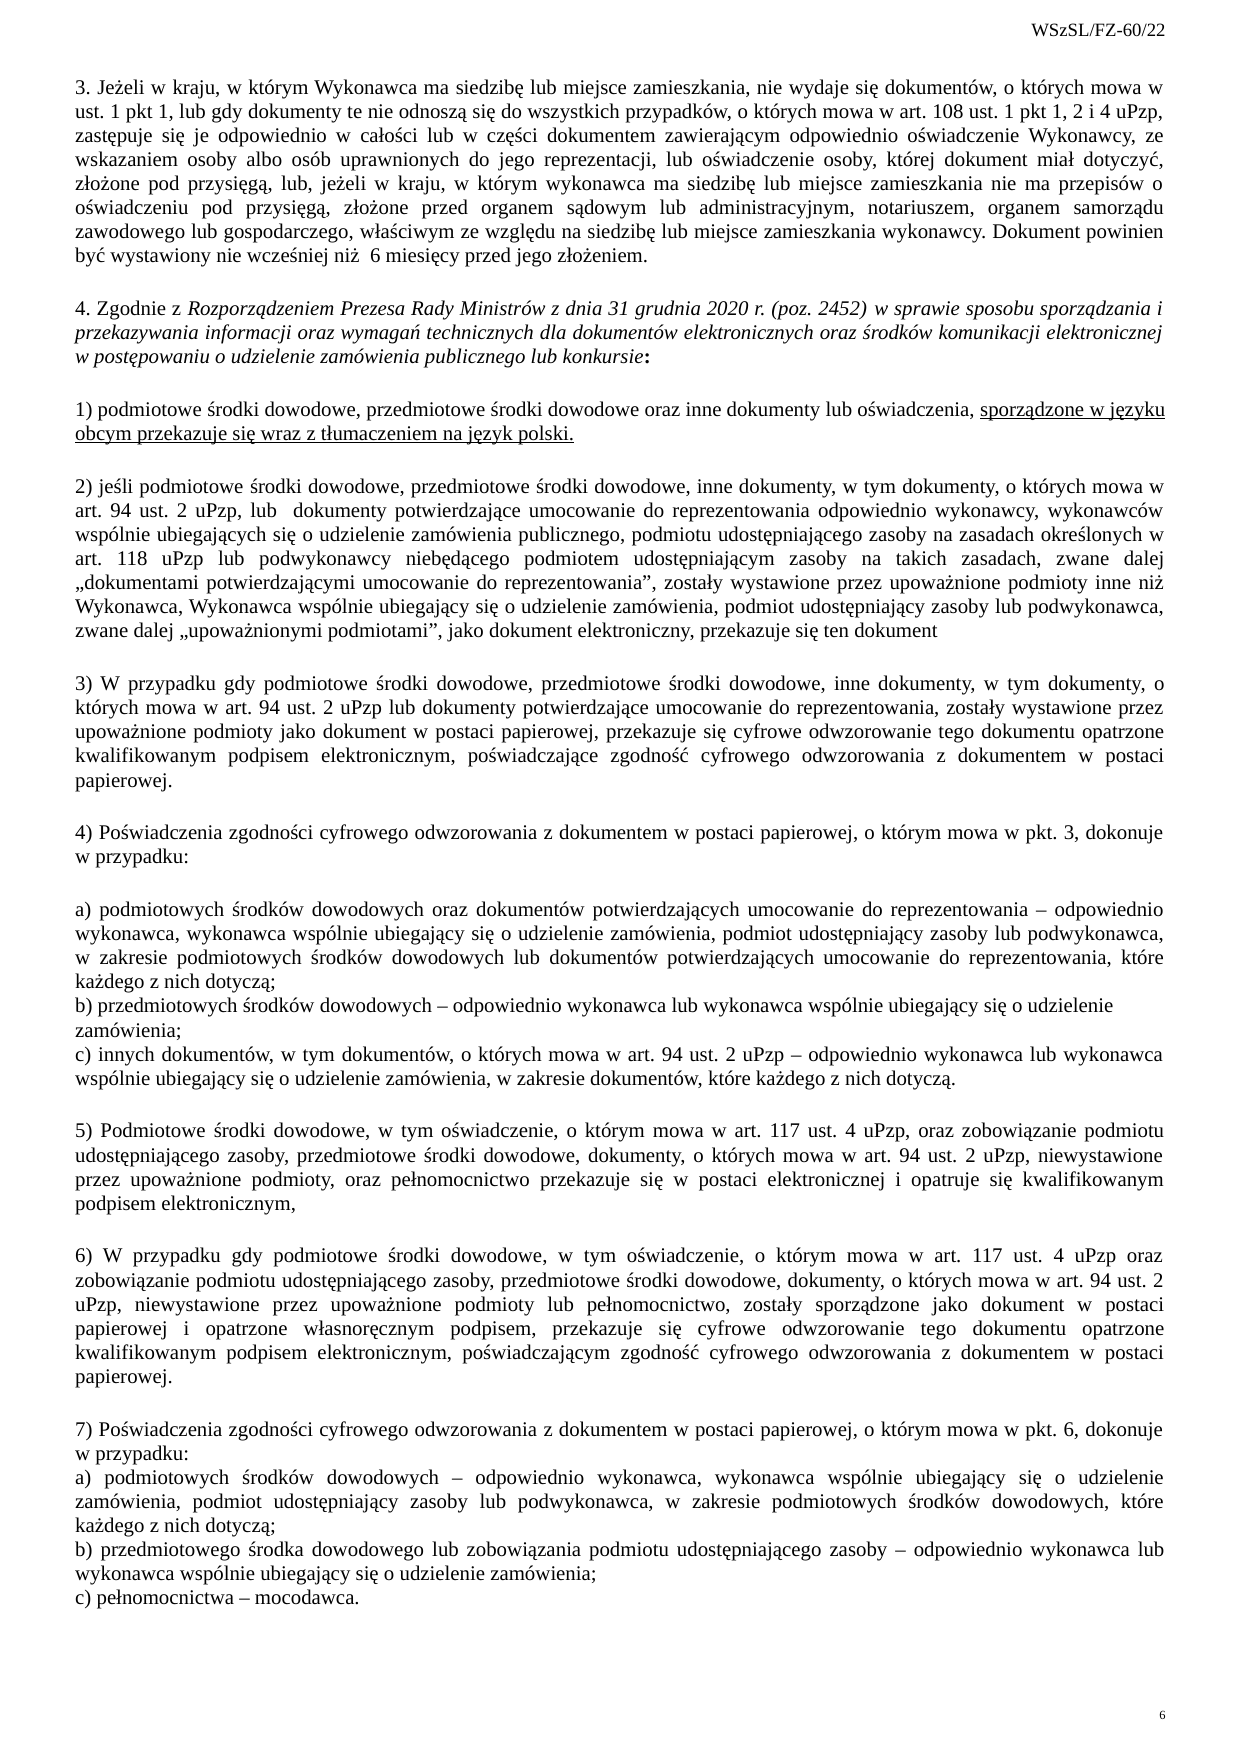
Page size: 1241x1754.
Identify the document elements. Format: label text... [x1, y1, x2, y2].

text 1) podmiotowe środki dowodowe, przedmiotowe środki dowodowe oraz inne dokumenty lub oświadczenia, sporządzone w języku obcym przekazuje się wraz z tłumaczeniem na język polski. [75, 397, 1165, 445]
text b) przedmiotowych środków dowodowych – odpowiednio wykonawca lub wykonawca wspólnie ubiegający się o udzielenie zamówienia; [75, 993, 1165, 1042]
text 5) Podmiotowe środki dowodowe, w tym oświadczenie, o którym mowa w art. 117 ust. 4 uPzp, oraz zobowiązanie podmiotu udostępniającego zasoby, przedmiotowe środki dowodowe, dokumenty, o których mowa w art. 94 ust. 2 uPzp, niewystawione przez upoważnione podmioty, oraz pełnomocnictwo przekazuje się w postaci elektronicznej i opatruje się kwalifikowanym podpisem elektronicznym, [75, 1118, 1165, 1215]
text c) pełnomocnictwa – mocodawca. [75, 1585, 1165, 1609]
text a) podmiotowych środków dowodowych oraz dokumentów potwierdzających umocowanie do reprezentowania – odpowiednio wykonawca, wykonawca wspólnie ubiegający się o udzielenie zamówienia, podmiot udostępniający zasoby lub podwykonawca, w zakresie podmiotowych środków dowodowych lub dokumentów potwierdzających umocowanie do reprezentowania, które każdego z nich dotyczą; [75, 897, 1165, 993]
text 4. Zgodnie z Rozporządzeniem Prezesa Rady Ministrów z dnia 31 grudnia 2020 r. (poz. 2452) w sprawie sposobu sporządzania i przekazywania informacji oraz wymagań technicznych dla dokumentów elektronicznych oraz środków komunikacji elektronicznej w postępowaniu o udzielenie zamówienia publicznego lub konkursie: [75, 296, 1165, 368]
text 7) Poświadczenia zgodności cyfrowego odwzorowania z dokumentem w postaci papierowej, o którym mowa w pkt. 6, dokonuje w przypadku: [75, 1417, 1165, 1465]
text 6) W przypadku gdy podmiotowe środki dowodowe, w tym oświadczenie, o którym mowa w art. 117 ust. 4 uPzp oraz zobowiązanie podmiotu udostępniającego zasoby, przedmiotowe środki dowodowe, dokumenty, o których mowa w art. 94 ust. 2 uPzp, niewystawione przez upoważnione podmioty lub pełnomocnictwo, zostały sporządzone jako dokument w postaci papierowej i opatrzone własnoręcznym podpisem, przekazuje się cyfrowe odwzorowanie tego dokumentu opatrzone kwalifikowanym podpisem elektronicznym, poświadczającym zgodność cyfrowego odwzorowania z dokumentem w postaci papierowej. [75, 1243, 1165, 1388]
text a) podmiotowych środków dowodowych – odpowiednio wykonawca, wykonawca wspólnie ubiegający się o udzielenie zamówienia, podmiot udostępniający zasoby lub podwykonawca, w zakresie podmiotowych środków dowodowych, które każdego z nich dotyczą; [75, 1465, 1165, 1537]
text 3. Jeżeli w kraju, w którym Wykonawca ma siedzibę lub miejsce zamieszkania, nie wydaje się dokumentów, o których mowa w ust. 1 pkt 1, lub gdy dokumenty te nie odnoszą się do wszystkich przypadków, o których mowa w art. 108 ust. 1 pkt 1, 2 i 4 uPzp, zastępuje się je odpowiednio w całości lub w części dokumentem zawierającym odpowiednio oświadczenie Wykonawcy, ze wskazaniem osoby albo osób uprawnionych do jego reprezentacji, lub oświadczenie osoby, której dokument miał dotyczyć, złożone pod przysięgą, lub, jeżeli w kraju, w którym wykonawca ma siedzibę lub miejsce zamieszkania nie ma przepisów o oświadczeniu pod przysięgą, złożone przed organem sądowym lub administracyjnym, notariuszem, organem samorządu zawodowego lub gospodarczego, właściwym ze względu na siedzibę lub miejsce zamieszkania wykonawcy. Dokument powinien być wystawiony nie wcześniej niż 6 miesięcy przed jego złożeniem. [75, 75, 1165, 267]
text c) innych dokumentów, w tym dokumentów, o których mowa w art. 94 ust. 2 uPzp – odpowiednio wykonawca lub wykonawca wspólnie ubiegający się o udzielenie zamówienia, w zakresie dokumentów, które każdego z nich dotyczą. [75, 1042, 1165, 1090]
text 2) jeśli podmiotowe środki dowodowe, przedmiotowe środki dowodowe, inne dokumenty, w tym dokumenty, o których mowa w art. 94 ust. 2 uPzp, lub dokumenty potwierdzające umocowanie do reprezentowania odpowiednio wykonawcy, wykonawców wspólnie ubiegających się o udzielenie zamówienia publicznego, podmiotu udostępniającego zasoby na zasadach określonych w art. 118 uPzp lub podwykonawcy niebędącego podmiotem udostępniającym zasoby na takich zasadach, zwane dalej „dokumentami potwierdzającymi umocowanie do reprezentowania”, zostały wystawione przez upoważnione podmioty inne niż Wykonawca, Wykonawca wspólnie ubiegający się o udzielenie zamówienia, podmiot udostępniający zasoby lub podwykonawca, zwane dalej „upoważnionymi podmiotami”, jako dokument elektroniczny, przekazuje się ten dokument [75, 474, 1165, 642]
text 3) W przypadku gdy podmiotowe środki dowodowe, przedmiotowe środki dowodowe, inne dokumenty, w tym dokumenty, o których mowa w art. 94 ust. 2 uPzp lub dokumenty potwierdzające umocowanie do reprezentowania, zostały wystawione przez upoważnione podmioty jako dokument w postaci papierowej, przekazuje się cyfrowe odwzorowanie tego dokumentu opatrzone kwalifikowanym podpisem elektronicznym, poświadczające zgodność cyfrowego odwzorowania z dokumentem w postaci papierowej. [75, 671, 1165, 792]
text b) przedmiotowego środka dowodowego lub zobowiązania podmiotu udostępniającego zasoby – odpowiednio wykonawca lub wykonawca wspólnie ubiegający się o udzielenie zamówienia; [75, 1537, 1165, 1585]
text 4) Poświadczenia zgodności cyfrowego odwzorowania z dokumentem w postaci papierowej, o którym mowa w pkt. 3, dokonuje w przypadku: [75, 820, 1165, 868]
